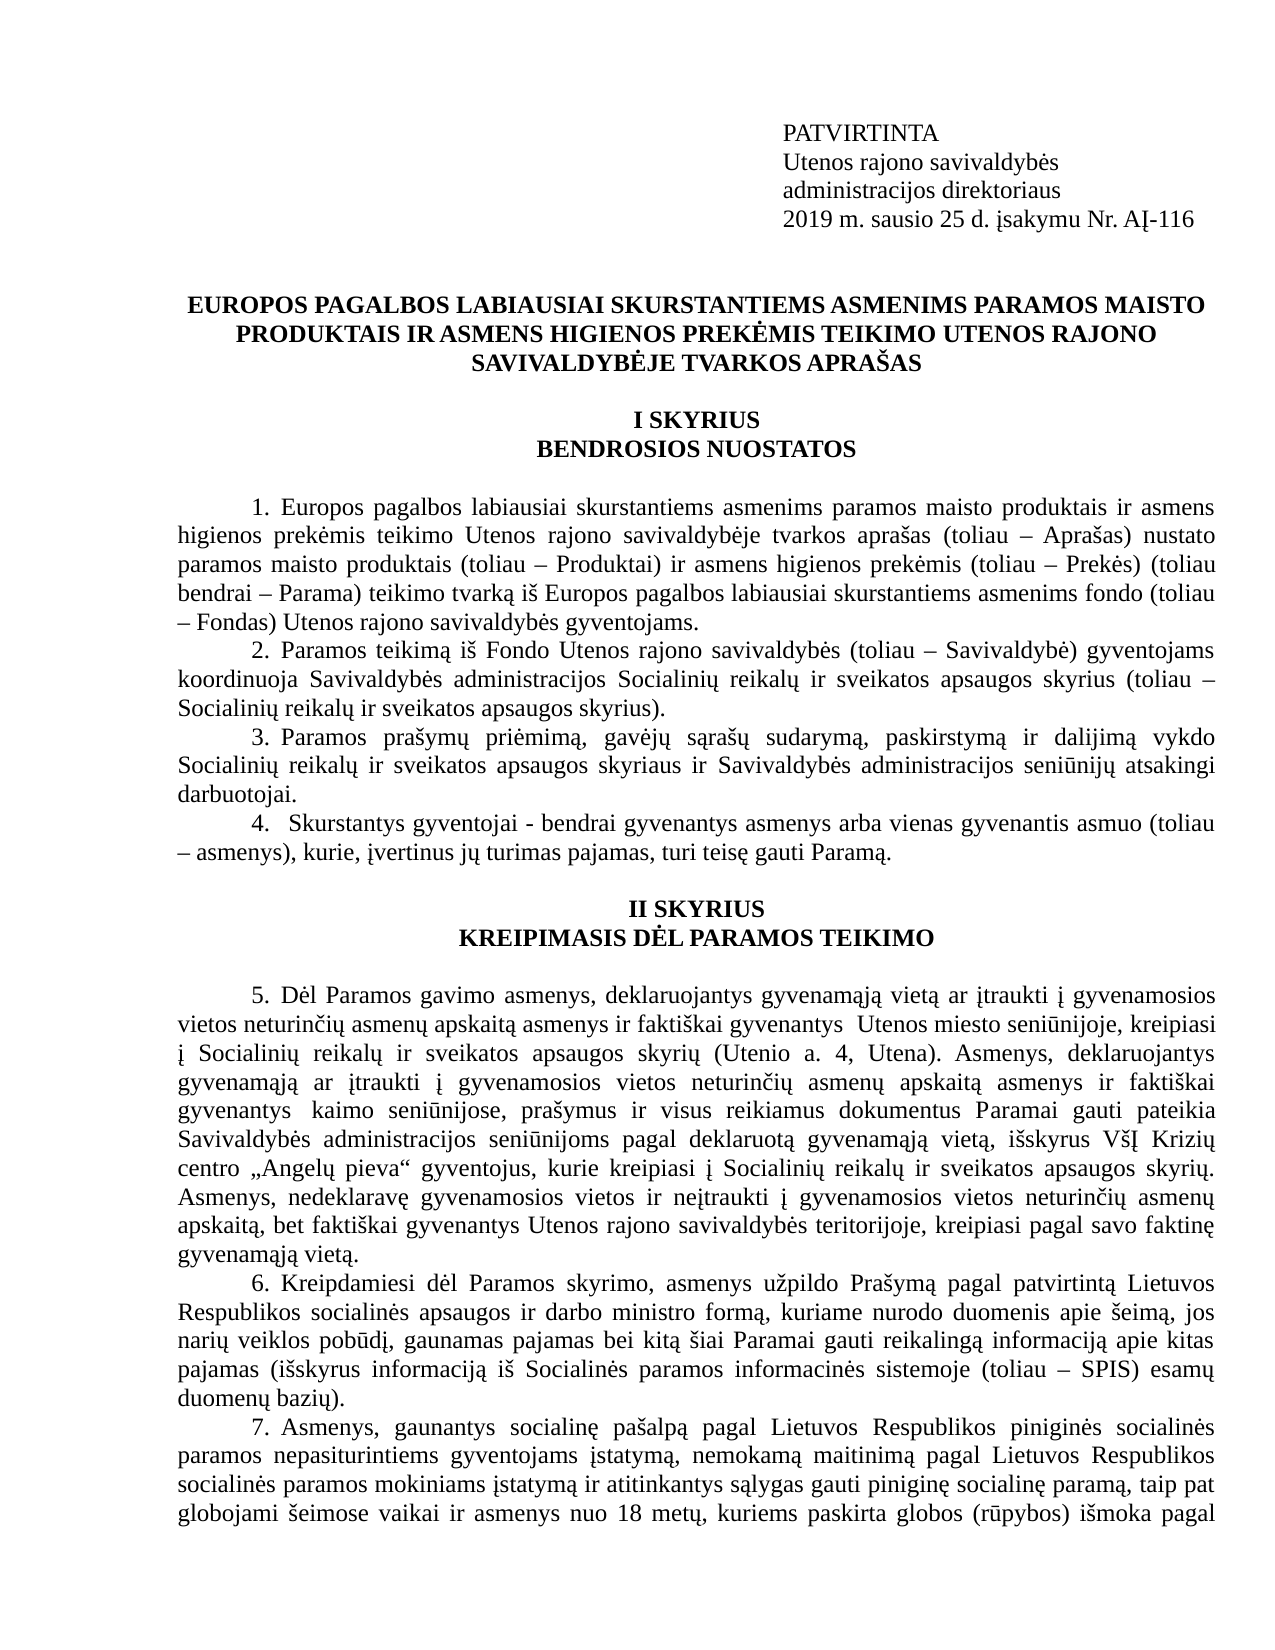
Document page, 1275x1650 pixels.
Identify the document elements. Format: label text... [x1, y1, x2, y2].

text Utenos rajono savivaldybės [177, 147, 1216, 176]
text 4. Skurstantys gyventojai - bendrai gyvenantys asmenys arba vienas gyvenantis asmuo (toliau – asmenys), kurie, įvertinus jų turimas pajamas, turi teisę gauti Paramą. [177, 808, 1216, 866]
text I SKYRIUS [177, 406, 1216, 434]
subtitle PATVIRTINTA [177, 118, 1216, 147]
text EUROPOS PAGALBOS LABIAUSIAI SKURSTANTIEMS ASMENIMS PARAMOS MAISTO PRODUKTAIS IR ASMENS HIGIENOS PREKĖMIS TEIKIMO UTENOS RAJONO SAVIVALDYBĖJE TVARKOS APRAŠAS [177, 291, 1216, 377]
text 3. Paramos prašymų priėmimą, gavėjų sąrašų sudarymą, paskirstymą ir dalijimą vykdo Socialinių reikalų ir sveikatos apsaugos skyriaus ir Savivaldybės administracijos seniūnijų atsakingi darbuotojai. [177, 722, 1216, 808]
text 7. Asmenys, gaunantys socialinę pašalpą pagal Lietuvos Respublikos piniginės socialinės paramos nepasiturintiems gyventojams įstatymą, nemokamą maitinimą pagal Lietuvos Respublikos socialinės paramos mokiniams įstatymą ir atitinkantys sąlygas gauti piniginę socialinę paramą, taip pat globojami šeimose vaikai ir asmenys nuo 18 metų, kuriems paskirta globos (rūpybos) išmoka pagal [177, 1412, 1216, 1527]
text KREIPIMASIS DĖL PARAMOS TEIKIMO [177, 923, 1216, 952]
text administracijos direktoriaus [177, 176, 1216, 204]
text 2. Paramos teikimą iš Fondo Utenos rajono savivaldybės (toliau – Savivaldybė) gyventojams koordinuoja Savivaldybės administracijos Socialinių reikalų ir sveikatos apsaugos skyrius (toliau – Socialinių reikalų ir sveikatos apsaugos skyrius). [177, 636, 1216, 722]
text BENDROSIOS NUOSTATOS [177, 434, 1216, 463]
text 2019 m. sausio 25 d. įsakymu Nr. AĮ-116 [177, 204, 1216, 233]
text 6. Kreipdamiesi dėl Paramos skyrimo, asmenys užpildo Prašymą pagal patvirtintą Lietuvos Respublikos socialinės apsaugos ir darbo ministro formą, kuriame nurodo duomenis apie šeimą, jos narių veiklos pobūdį, gaunamas pajamas bei kitą šiai Paramai gauti reikalingą informaciją apie kitas pajamas (išskyrus informaciją iš Socialinės paramos informacinės sistemoje (toliau – SPIS) esamų duomenų bazių). [177, 1268, 1216, 1412]
text II SKYRIUS [177, 894, 1216, 923]
text 5. Dėl Paramos gavimo asmenys, deklaruojantys gyvenamąją vietą ar įtraukti į gyvenamosios vietos neturinčių asmenų apskaitą asmenys ir faktiškai gyvenantys Utenos miesto seniūnijoje, kreipiasi į Socialinių reikalų ir sveikatos apsaugos skyrių (Utenio a. 4, Utena). Asmenys, deklaruojantys gyvenamąją ar įtraukti į gyvenamosios vietos neturinčių asmenų apskaitą asmenys ir faktiškai gyvenantys kaimo seniūnijose, prašymus ir visus reikiamus dokumentus Paramai gauti pateikia Savivaldybės administracijos seniūnijoms pagal deklaruotą gyvenamąją vietą, išskyrus VšĮ Krizių centro „Angelų pieva“ gyventojus, kurie kreipiasi į Socialinių reikalų ir sveikatos apsaugos skyrių. Asmenys, nedeklaravę gyvenamosios vietos ir neįtraukti į gyvenamosios vietos neturinčių asmenų apskaitą, bet faktiškai gyvenantys Utenos rajono savivaldybės teritorijoje, kreipiasi pagal savo faktinę gyvenamąją vietą. [177, 981, 1216, 1268]
text 1. Europos pagalbos labiausiai skurstantiems asmenims paramos maisto produktais ir asmens higienos prekėmis teikimo Utenos rajono savivaldybėje tvarkos aprašas (toliau – Aprašas) nustato paramos maisto produktais (toliau – Produktai) ir asmens higienos prekėmis (toliau – Prekės) (toliau bendrai – Parama) teikimo tvarką iš Europos pagalbos labiausiai skurstantiems asmenims fondo (toliau – Fondas) Utenos rajono savivaldybės gyventojams. [177, 492, 1216, 636]
